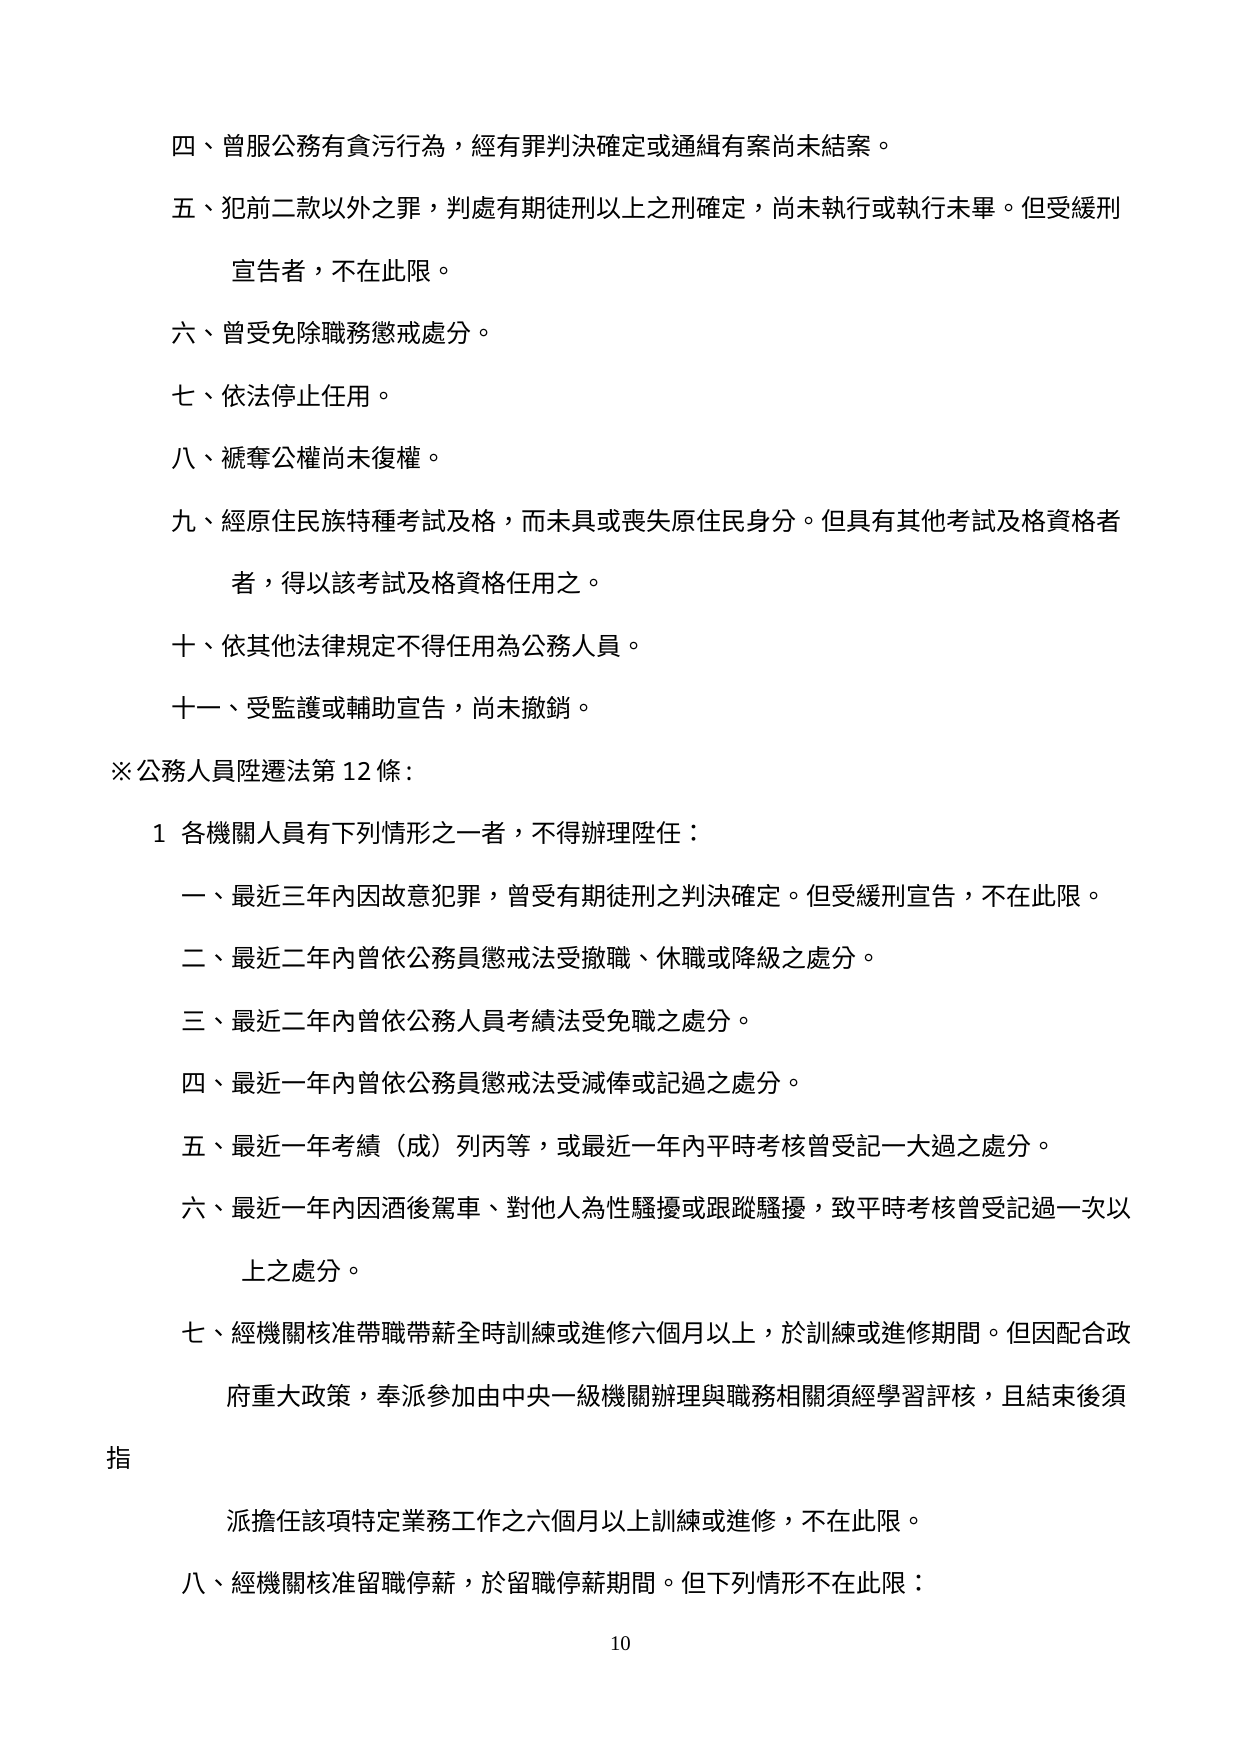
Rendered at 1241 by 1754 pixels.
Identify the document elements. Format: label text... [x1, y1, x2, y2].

text 1 各機關人員有下列情形之一者，不得辦理陞任： [106, 790, 1134, 853]
text 七、經機關核准帶職帶薪全時訓練或進修六個月以上，於訓練或進修期間。但因配合政 [106, 1290, 1134, 1353]
text 七、依法停止任用。 [156, 353, 1134, 415]
text 宣告者，不在此限。 [156, 228, 1134, 290]
text 三、最近二年內曾依公務人員考績法受免職之處分。 [106, 978, 1134, 1040]
text 府重大政策，奉派參加由中央一級機關辦理與職務相關須經學習評核，且結束後須指 [106, 1353, 1134, 1478]
text 派擔任該項特定業務工作之六個月以上訓練或進修，不在此限。 [106, 1478, 1134, 1540]
text 上之處分。 [106, 1228, 1134, 1290]
text 者，得以該考試及格資格任用之。 [156, 540, 1134, 603]
text 五、最近一年考績（成）列丙等，或最近一年內平時考核曾受記一大過之處分。 [106, 1103, 1134, 1165]
text 六、最近一年內因酒後駕車、對他人為性騷擾或跟蹤騷擾，致平時考核曾受記過一次以 [106, 1165, 1134, 1228]
text 十、依其他法律規定不得任用為公務人員。 [156, 603, 1134, 665]
text 十一、受監護或輔助宣告，尚未撤銷。 [156, 665, 1134, 728]
text 五、犯前二款以外之罪，判處有期徒刑以上之刑確定，尚未執行或執行未畢。但受緩刑 [156, 165, 1134, 228]
text 二、最近二年內曾依公務員懲戒法受撤職、休職或降級之處分。 [106, 915, 1134, 978]
text 九、經原住民族特種考試及格，而未具或喪失原住民身分。但具有其他考試及格資格者 [156, 478, 1134, 540]
text 八、經機關核准留職停薪，於留職停薪期間。但下列情形不在此限： [106, 1540, 1134, 1603]
text ※公務人員陞遷法第12條: [106, 728, 1134, 790]
text 四、曾服公務有貪污行為，經有罪判決確定或通緝有案尚未結案。 [156, 103, 1134, 165]
text 八、褫奪公權尚未復權。 [156, 415, 1134, 478]
text 四、最近一年內曾依公務員懲戒法受減俸或記過之處分。 [106, 1040, 1134, 1103]
text 六、曾受免除職務懲戒處分。 [156, 290, 1134, 353]
text 一、最近三年內因故意犯罪，曾受有期徒刑之判決確定。但受緩刑宣告，不在此限。 [106, 853, 1134, 915]
